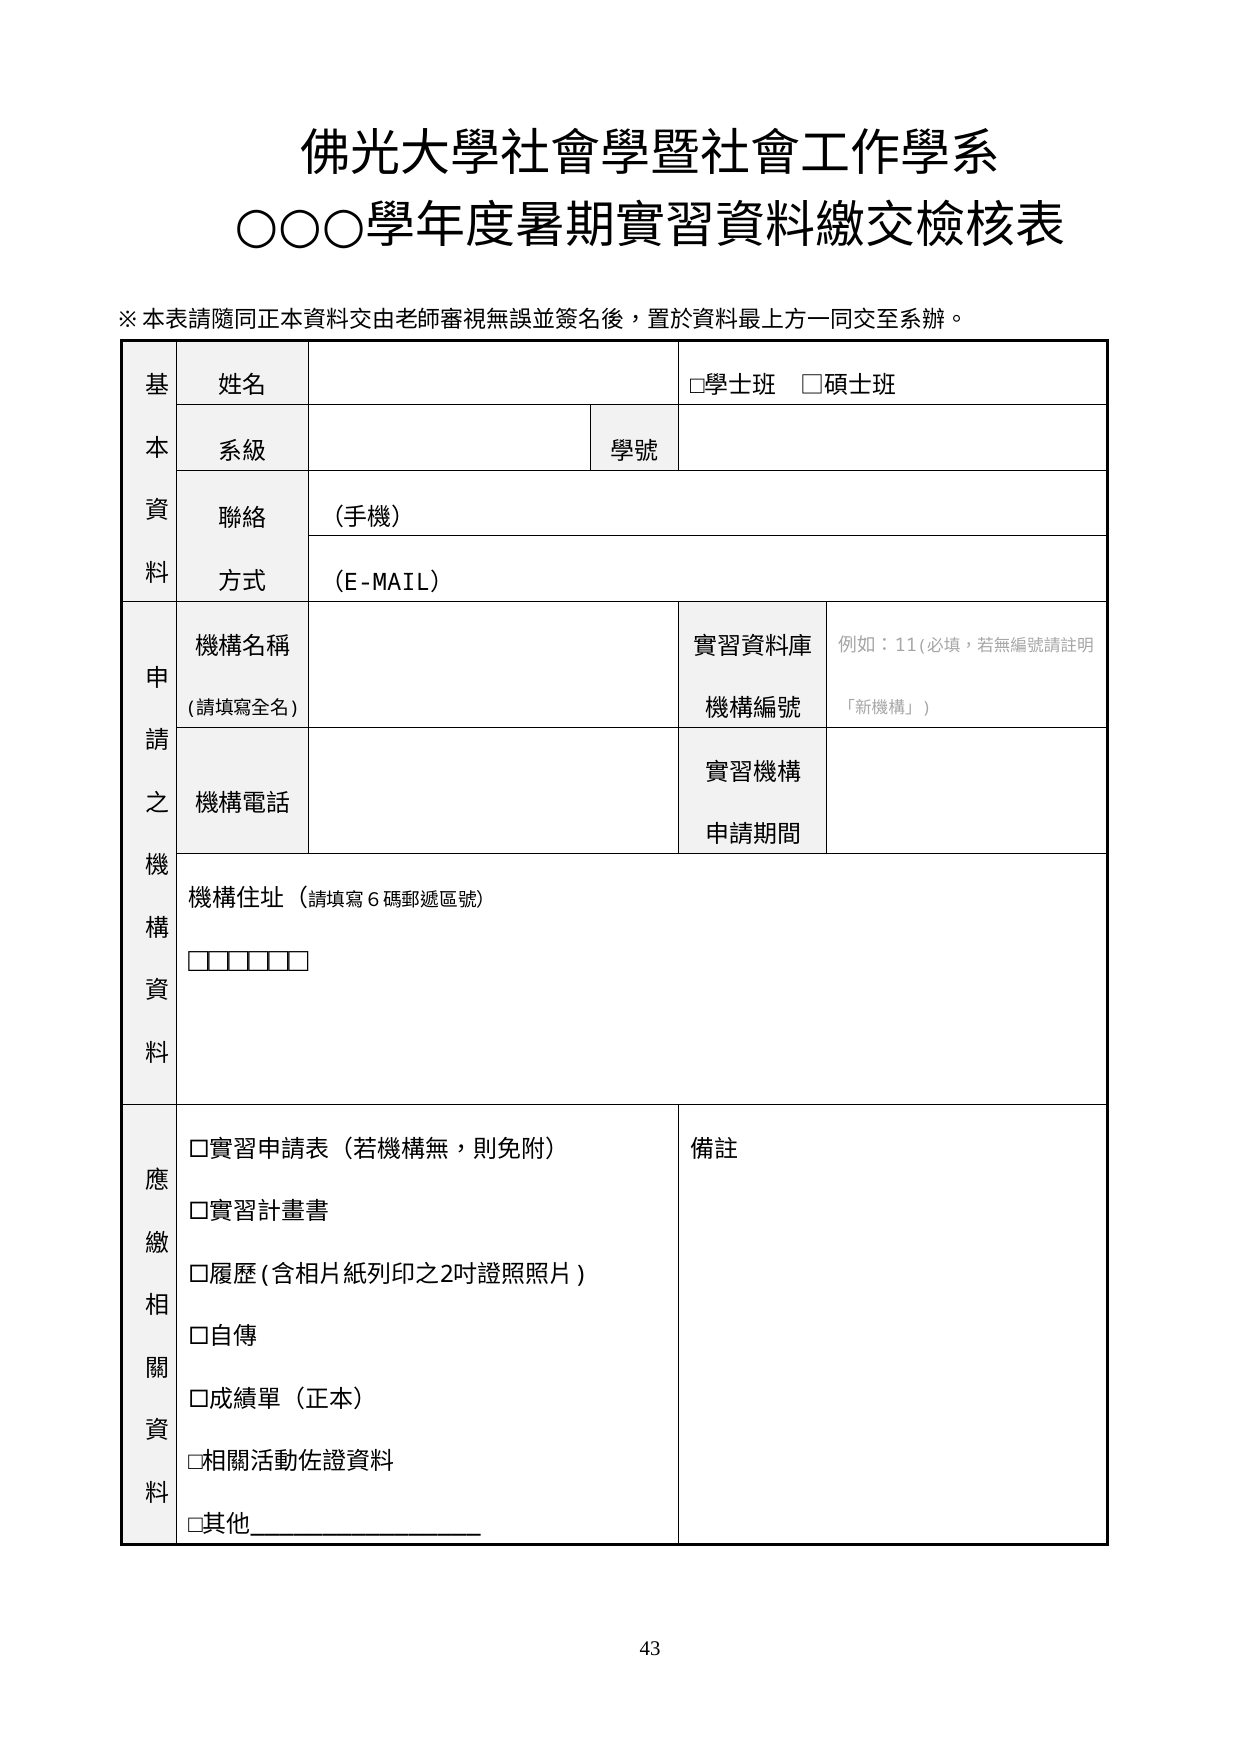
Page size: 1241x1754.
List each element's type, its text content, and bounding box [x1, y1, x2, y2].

table_header [309, 342, 678, 404]
table_header 姓名 [177, 342, 308, 404]
table_cell 備註 [679, 1105, 1106, 1543]
table_cell 實習機構 申請期間 [679, 728, 826, 853]
subtitle 佛光大學社會學暨社會工作學系 ○○○學年度暑期實習資料繳交檢核表 [133, 112, 1167, 257]
table_cell 申請之機構資料 [123, 602, 176, 1104]
table_cell 學號 [591, 405, 678, 470]
table_cell [309, 728, 678, 853]
table_cell [309, 405, 590, 470]
table_header □學士班 □碩士班 [679, 342, 1106, 404]
table_cell （手機） [309, 471, 1106, 535]
table_cell 聯絡 方式 [177, 471, 308, 601]
table_cell 應繳相關資料 [123, 1105, 176, 1543]
table_cell （E-MAIL） [309, 536, 1106, 601]
table_cell [827, 728, 1106, 853]
table_header 基本資料 [123, 342, 176, 601]
table_cell 例如：11(必填，若無編號請註明「新機構」) [827, 602, 1106, 727]
table_cell [679, 405, 1106, 470]
table_cell 系級 [177, 405, 308, 470]
table_cell [309, 602, 678, 727]
table_cell 機構電話 [177, 728, 308, 853]
table_cell 機構名稱 (請填寫全名) [177, 602, 308, 727]
text ※ 本表請隨同正本資料交由老師審視無誤並簽名後，置於資料最上方一同交至系辦。 [118, 276, 1167, 338]
table_cell 實習資料庫 機構編號 [679, 602, 826, 727]
table_cell 實習申請表（若機構無，則免附） 實習計畫書 履歷(含相片紙列印之2吋證照照片) 自傳 成績單（正本） □相關活動佐證資料 □其他________________ [177, 1105, 678, 1543]
table_cell 機構住址（請填寫６碼郵遞區號） □□□□□□ [177, 854, 1106, 1104]
